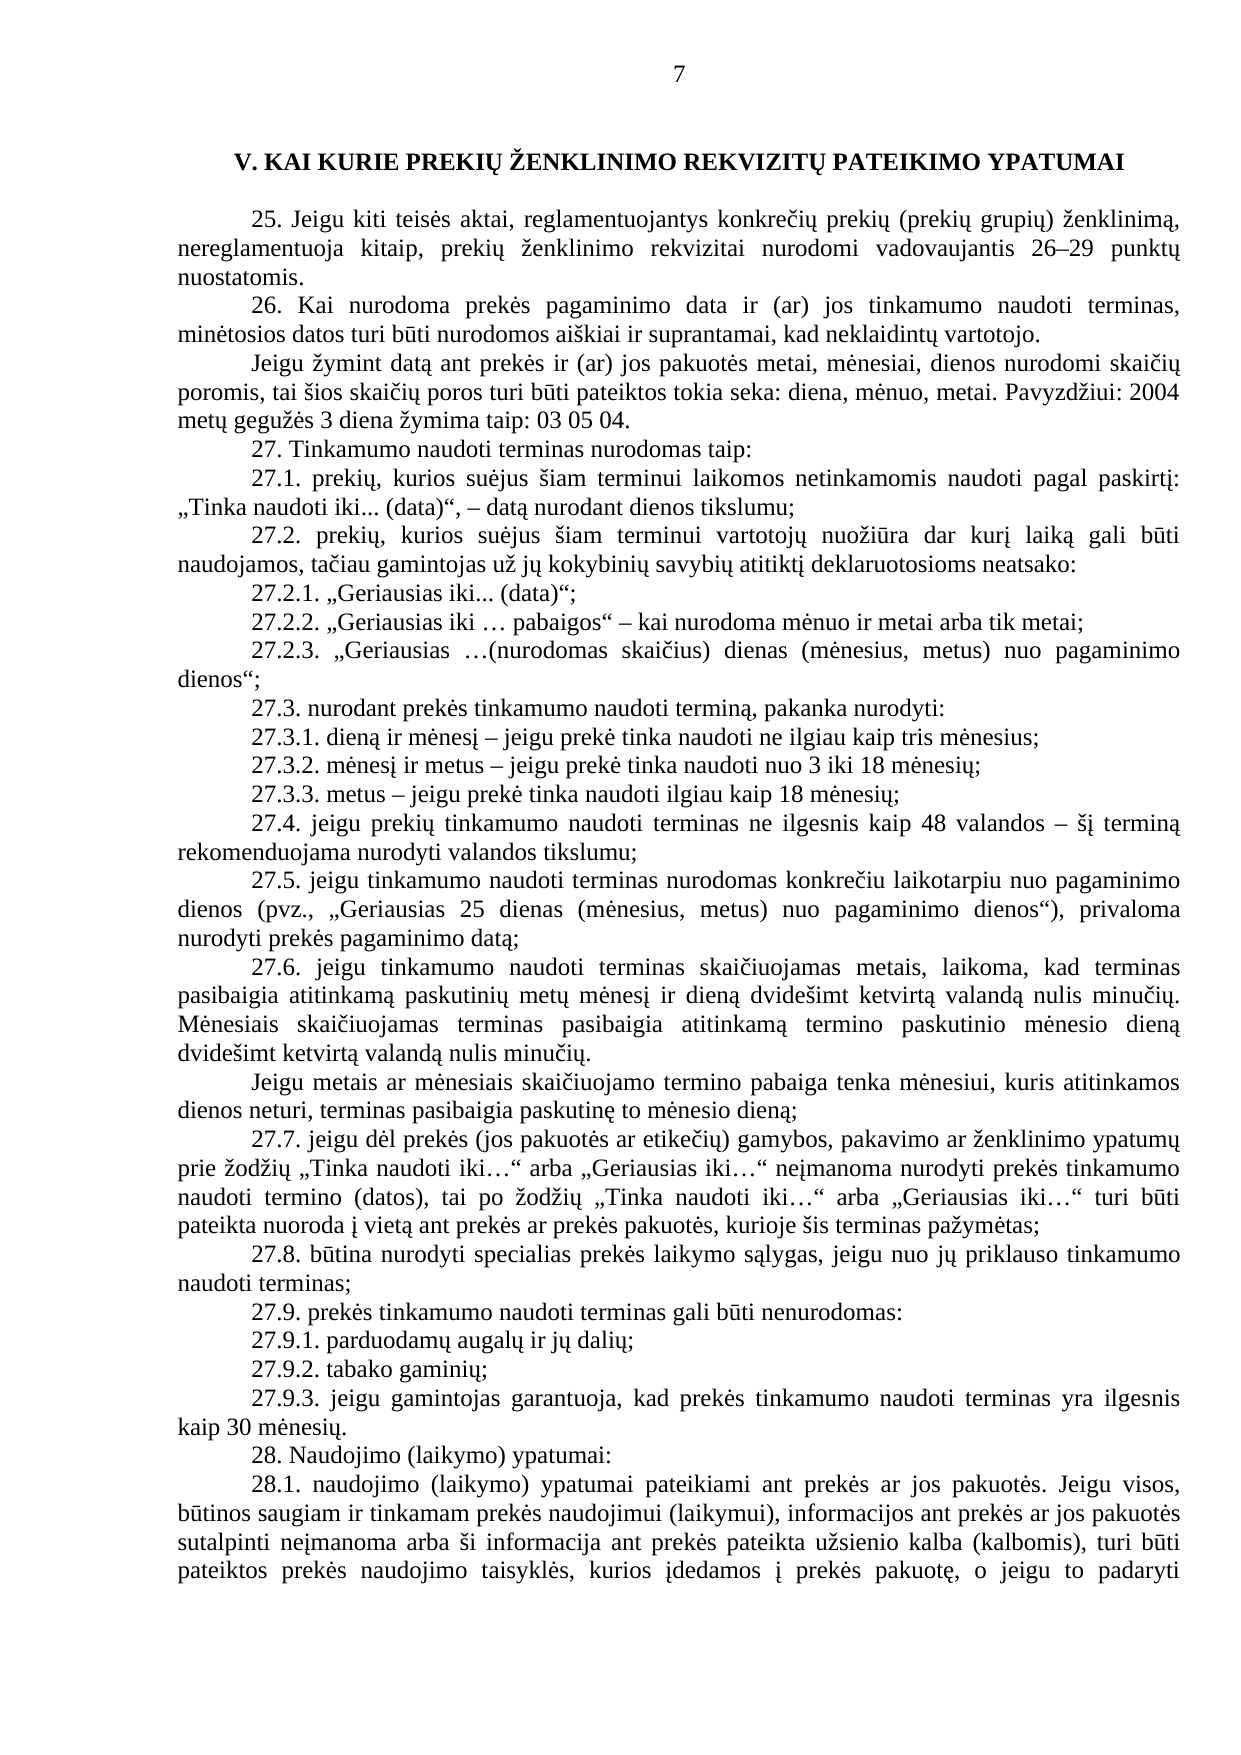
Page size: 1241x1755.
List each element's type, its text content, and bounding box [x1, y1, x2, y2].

text 27.4. jeigu prekių tinkamumo naudoti terminas ne ilgesnis kaip 48 valandos – šį terminą rekomenduojama nurodyti valandos tikslumu; [177, 808, 1181, 866]
text 27.9.3. jeigu gamintojas garantuoja, kad prekės tinkamumo naudoti terminas yra ilgesnis kaip 30 mėnesių. [177, 1383, 1181, 1441]
text 27.3.3. metus – jeigu prekė tinka naudoti ilgiau kaip 18 mėnesių; [177, 779, 1181, 808]
text 25. Jeigu kiti teisės aktai, reglamentuojantys konkrečių prekių (prekių grupių) ženklinimą, nereglamentuoja kitaip, prekių ženklinimo rekvizitai nurodomi vadovaujantis 26–29 punktų nuostatomis. [177, 204, 1181, 291]
text 27.2. prekių, kurios suėjus šiam terminui vartotojų nuožiūra dar kurį laiką gali būti naudojamos, tačiau gamintojas už jų kokybinių savybių atitiktį deklaruotosioms neatsako: [177, 521, 1181, 578]
text 27.9. prekės tinkamumo naudoti terminas gali būti nenurodomas: [177, 1297, 1181, 1326]
text 28.1. naudojimo (laikymo) ypatumai pateikiami ant prekės ar jos pakuotės. Jeigu visos, būtinos saugiam ir tinkamam prekės naudojimui (laikymui), informacijos ant prekės ar jos pakuotės sutalpinti neįmanoma arba ši informacija ant prekės pateikta užsienio kalba (kalbomis), turi būti pateiktos prekės naudojimo taisyklės, kurios įdedamos į prekės pakuotę, o jeigu to padaryti [177, 1469, 1181, 1584]
text 27.7. jeigu dėl prekės (jos pakuotės ar etikečių) gamybos, pakavimo ar ženklinimo ypatumų prie žodžių „Tinka naudoti iki…“ arba „Geriausias iki…“ neįmanoma nurodyti prekės tinkamumo naudoti termino (datos), tai po žodžių „Tinka naudoti iki…“ arba „Geriausias iki…“ turi būti pateikta nuoroda į vietą ant prekės ar prekės pakuotės, kurioje šis terminas pažymėtas; [177, 1124, 1181, 1239]
text 27.3.1. dieną ir mėnesį – jeigu prekė tinka naudoti ne ilgiau kaip tris mėnesius; [177, 722, 1181, 751]
text 27.9.1. parduodamų augalų ir jų dalių; [177, 1326, 1181, 1354]
text 26. Kai nurodoma prekės pagaminimo data ir (ar) jos tinkamumo naudoti terminas, minėtosios datos turi būti nurodomos aiškiai ir suprantamai, kad neklaidintų vartotojo. [177, 291, 1181, 348]
text 28. Naudojimo (laikymo) ypatumai: [177, 1441, 1181, 1469]
text 27.6. jeigu tinkamumo naudoti terminas skaičiuojamas metais, laikoma, kad terminas pasibaigia atitinkamą paskutinių metų mėnesį ir dieną dvidešimt ketvirtą valandą nulis minučių. Mėnesiais skaičiuojamas terminas pasibaigia atitinkamą termino paskutinio mėnesio dieną dvidešimt ketvirtą valandą nulis minučių. [177, 952, 1181, 1067]
text 27.5. jeigu tinkamumo naudoti terminas nurodomas konkrečiu laikotarpiu nuo pagaminimo dienos (pvz., „Geriausias 25 dienas (mėnesius, metus) nuo pagaminimo dienos“), privaloma nurodyti prekės pagaminimo datą; [177, 866, 1181, 952]
text 27.2.1. „Geriausias iki... (data)“; [177, 578, 1181, 607]
text 27.1. prekių, kurios suėjus šiam terminui laikomos netinkamomis naudoti pagal paskirtį: „Tinka naudoti iki... (data)“, – datą nurodant dienos tikslumu; [177, 463, 1181, 521]
text 27.3. nurodant prekės tinkamumo naudoti terminą, pakanka nurodyti: [177, 693, 1181, 722]
text 27.3.2. mėnesį ir metus – jeigu prekė tinka naudoti nuo 3 iki 18 mėnesių; [177, 751, 1181, 779]
text Jeigu metais ar mėnesiais skaičiuojamo termino pabaiga tenka mėnesiui, kuris atitinkamos dienos neturi, terminas pasibaigia paskutinę to mėnesio dieną; [177, 1067, 1181, 1124]
text 27.2.3. „Geriausias …(nurodomas skaičius) dienas (mėnesius, metus) nuo pagaminimo dienos“; [177, 636, 1181, 693]
text Jeigu žymint datą ant prekės ir (ar) jos pakuotės metai, mėnesiai, dienos nurodomi skaičių poromis, tai šios skaičių poros turi būti pateiktos tokia seka: diena, mėnuo, metai. Pavyzdžiui: 2004 metų gegužės 3 diena žymima taip: 03 05 04. [177, 348, 1181, 434]
text V. Kai kurie prekių ženklinimo rekvizitų pateikimo ypatumai [177, 147, 1181, 176]
text 27.8. būtina nurodyti specialias prekės laikymo sąlygas, jeigu nuo jų priklauso tinkamumo naudoti terminas; [177, 1239, 1181, 1297]
text 27.9.2. tabako gaminių; [177, 1354, 1181, 1383]
text 27.2.2. „Geriausias iki … pabaigos“ – kai nurodoma mėnuo ir metai arba tik metai; [177, 607, 1181, 636]
text 27. Tinkamumo naudoti terminas nurodomas taip: [177, 434, 1181, 463]
